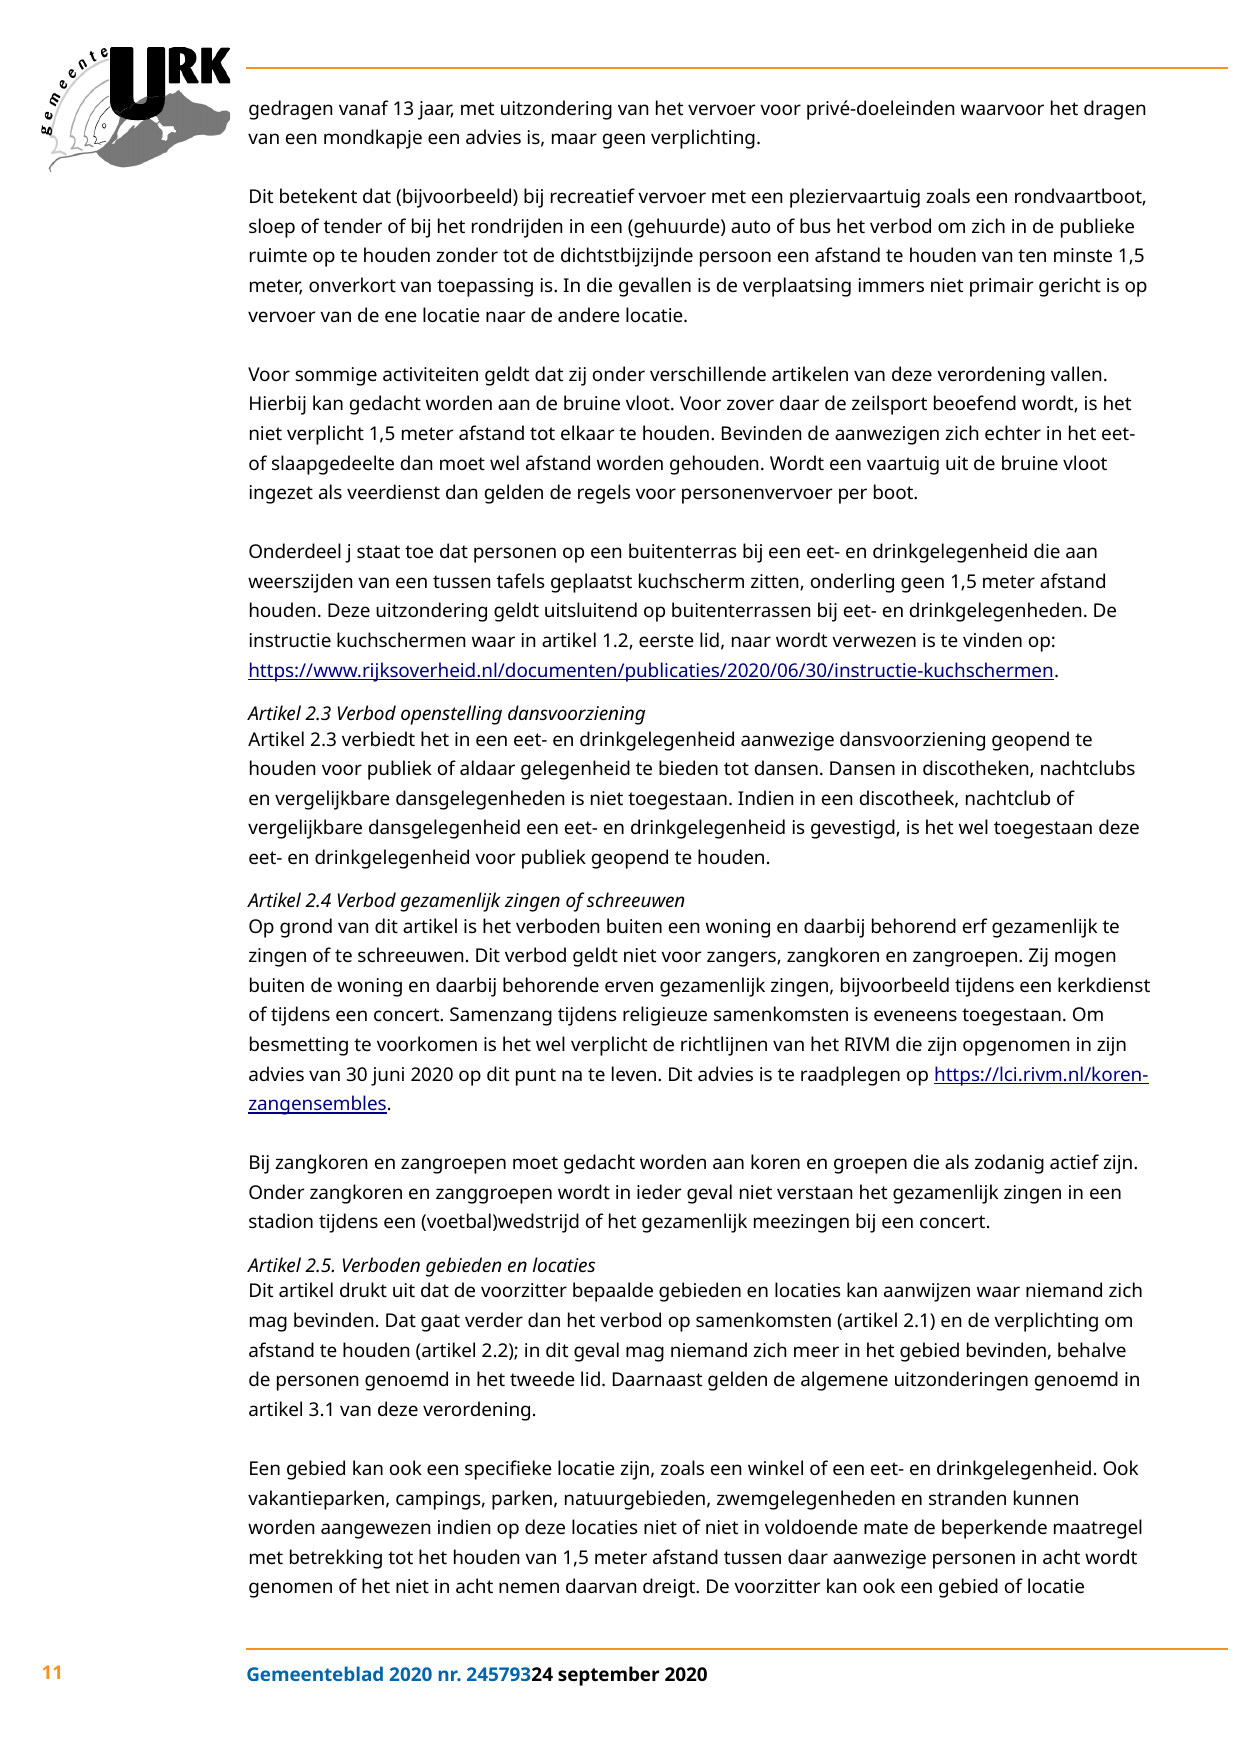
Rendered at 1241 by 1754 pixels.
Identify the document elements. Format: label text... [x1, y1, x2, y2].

text Voor sommige activiteiten geldt dat zij onder verschillende artikelen van deze verordening vallen. Hierbij kan gedacht worden aan de bruine vloot. Voor zover daar de zeilsport beoefend wordt, is het niet verplicht 1,5 meter afstand tot elkaar te houden. Bevinden de aanwezigen zich echter in het eet- of slaapgedeelte dan moet wel afstand worden gehouden. Wordt een vaartuig uit de bruine vloot ingezet als veerdienst dan gelden de regels voor personenvervoer per boot. [248, 361, 1152, 505]
text Artikel 2.3 verbiedt het in een eet- en drinkgelegenheid aanwezige dansvoorziening geopend te houden voor publiek of aldaar gelegenheid te bieden tot dansen. Dansen in discotheken, nachtclubs en vergelijkbare dansgelegenheden is niet toegestaan. Indien in een discotheek, nachtclub of vergelijkbare dansgelegenheid een eet- en drinkgelegenheid is gevestigd, is het wel toegestaan deze eet- en drinkgelegenheid voor publiek geopend te houden. [248, 726, 1152, 870]
text Artikel 2.4 Verbod gezamenlijk zingen of schreeuwen [248, 887, 1152, 913]
text Artikel 2.3 Verbod openstelling dansvoorziening [248, 700, 1152, 726]
picture [41, 47, 231, 172]
text Op grond van dit artikel is het verboden buiten een woning en daarbij behorend erf gezamenlijk te zingen of te schreeuwen. Dit verbod geldt niet voor zangers, zangkoren en zangroepen. Zij mogen buiten de woning en daarbij behorende erven gezamenlijk zingen, bijvoorbeeld tijdens een kerkdienst of tijdens een concert. Samenzang tijdens religieuze samenkomsten is eveneens toegestaan. Om besmetting te voorkomen is het wel verplicht de richtlijnen van het RIVM die zijn opgenomen in zijn advies van 30 juni 2020 op dit punt na te leven. Dit advies is te raadplegen op https://lci.rivm.nl/koren-zangensembles. [248, 913, 1152, 1116]
text Dit artikel drukt uit dat de voorzitter bepaalde gebieden en locaties kan aanwijzen waar niemand zich mag bevinden. Dat gaat verder dan het verbod op samenkomsten (artikel 2.1) en de verplichting om afstand te houden (artikel 2.2); in dit geval mag niemand zich meer in het gebied bevinden, behalve de personen genoemd in het tweede lid. Daarnaast gelden de algemene uitzonderingen genoemd in artikel 3.1 van deze verordening. [248, 1278, 1152, 1422]
text gedragen vanaf 13 jaar, met uitzondering van het vervoer voor privé-doeleinden waarvoor het dragen van een mondkapje een advies is, maar geen verplichting. [248, 95, 1152, 150]
text Artikel 2.5. Verboden gebieden en locaties [248, 1252, 1152, 1278]
text Een gebied kan ook een specifieke locatie zijn, zoals een winkel of een eet- en drinkgelegenheid. Ook vakantieparken, campings, parken, natuurgebieden, zwemgelegenheden en stranden kunnen worden aangewezen indien op deze locaties niet of niet in voldoende mate de beperkende maatregel met betrekking tot het houden van 1,5 meter afstand tussen daar aanwezige personen in acht wordt genomen of het niet in acht nemen daarvan dreigt. De voorzitter kan ook een gebied of locatie [248, 1455, 1152, 1599]
text Bij zangkoren en zangroepen moet gedacht worden aan koren en groepen die als zodanig actief zijn. Onder zangkoren en zanggroepen wordt in ieder geval niet verstaan het gezamenlijk zingen in een stadion tijdens een (voetbal)wedstrijd of het gezamenlijk meezingen bij een concert. [248, 1149, 1152, 1234]
text Onderdeel j staat toe dat personen op een buitenterras bij een eet- en drinkgelegenheid die aan weerszijden van een tussen tafels geplaatst kuchscherm zitten, onderling geen 1,5 meter afstand houden. Deze uitzondering geldt uitsluitend op buitenterrassen bij eet- en drinkgelegenheden. De instructie kuchschermen waar in artikel 1.2, eerste lid, naar wordt verwezen is te vinden op: https://www.rijksoverheid.nl/documenten/publicaties/2020/06/30/instructie-kuchschermen. [248, 538, 1152, 683]
text Dit betekent dat (bijvoorbeeld) bij recreatief vervoer met een pleziervaartuig zoals een rondvaartboot, sloep of tender of bij het rondrijden in een (gehuurde) auto of bus het verbod om zich in de publieke ruimte op te houden zonder tot de dichtstbijzijnde persoon een afstand te houden van ten minste 1,5 meter, onverkort van toepassing is. In die gevallen is de verplaatsing immers niet primair gericht is op vervoer van de ene locatie naar de andere locatie. [248, 183, 1152, 328]
